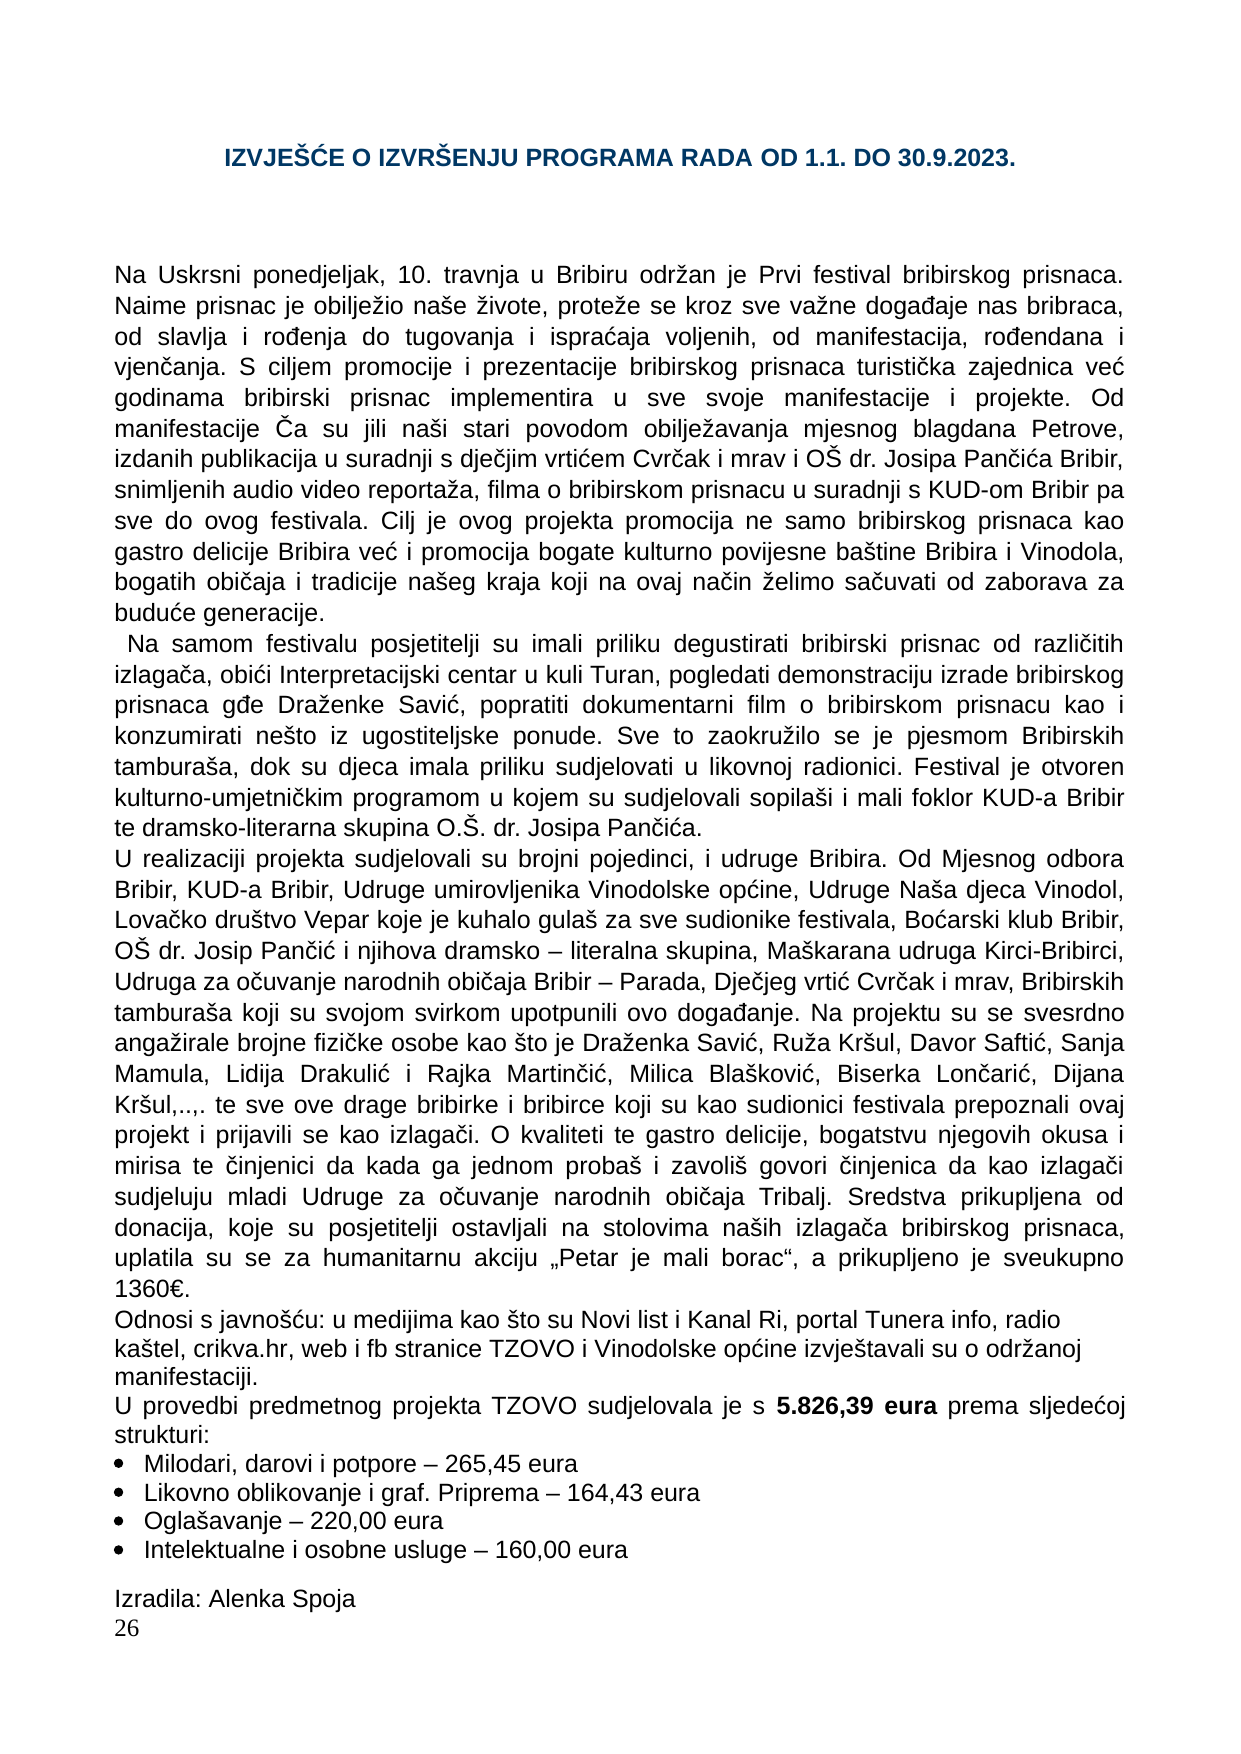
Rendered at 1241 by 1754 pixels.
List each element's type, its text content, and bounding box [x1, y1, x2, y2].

text Na Uskrsni ponedjeljak, 10. travnja u Bribiru održan je Prvi festival bribirskog prisnaca. Naime prisnac je obilježio naše živote, proteže se kroz sve važne događaje nas bribraca, od slavlja i rođenja do tugovanja i ispraćaja voljenih, od manifestacija, rođendana i vjenčanja. S ciljem promocije i prezentacije bribirskog prisnaca turistička zajednica već godinama bribirski prisnac implementira u sve svoje manifestacije i projekte. Od manifestacije Ča su jili naši stari povodom obilježavanja mjesnog blagdana Petrove, izdanih publikacija u suradnji s dječjim vrtićem Cvrčak i mrav i OŠ dr. Josipa Pančića Bribir, snimljenih audio video reportaža, filma o bribirskom prisnacu u suradnji s KUD-om Bribir pa sve do ovog festivala. Cilj je ovog projekta promocija ne samo bribirskog prisnaca kao gastro delicije Bribira već i promocija bogate kulturno povijesne baštine Bribira i Vinodola, bogatih običaja i tradicije našeg kraja koji na ovaj način želimo sačuvati od zaborava za buduće generacije. [114, 260, 1126, 627]
list Milodari, darovi i potpore – 265,45 eura [114, 1449, 1126, 1477]
text Odnosi s javnošću: u medijima kao što su Novi list i Kanal Ri, portal Tunera info, radio kaštel, crikva.hr, web i fb stranice TZOVO i Vinodolske općine izvještavali su o održanoj manifestaciji. [114, 1305, 1126, 1391]
list Intelektualne i osobne usluge – 160,00 eura [114, 1535, 1126, 1564]
list Oglašavanje – 220,00 eura [114, 1506, 1126, 1535]
text Na samom festivalu posjetitelji su imali priliku degustirati bribirski prisnac od različitih izlagača, obići Interpretacijski centar u kuli Turan, pogledati demonstraciju izrade bribirskog prisnaca gđe Draženke Savić, popratiti dokumentarni film o bribirskom prisnacu kao i konzumirati nešto iz ugostiteljske ponude. Sve to zaokružilo se je pjesmom Bribirskih tamburaša, dok su djeca imala priliku sudjelovati u likovnoj radionici. Festival je otvoren kulturno-umjetničkim programom u kojem su sudjelovali sopilaši i mali foklor KUD-a Bribir te dramsko-literarna skupina O.Š. dr. Josipa Pančića. [114, 629, 1126, 842]
list Likovno oblikovanje i graf. Priprema – 164,43 eura [114, 1477, 1126, 1506]
text U realizaciji projekta sudjelovali su brojni pojedinci, i udruge Bribira. Od Mjesnog odbora Bribir, KUD-a Bribir, Udruge umirovljenika Vinodolske općine, Udruge Naša djeca Vinodol, Lovačko društvo Vepar koje je kuhalo gulaš za sve sudionike festivala, Boćarski klub Bribir, OŠ dr. Josip Pančić i njihova dramsko – literalna skupina, Maškarana udruga Kirci-Bribirci, Udruga za očuvanje narodnih običaja Bribir – Parada, Dječjeg vrtić Cvrčak i mrav, Bribirskih tamburaša koji su svojom svirkom upotpunili ovo događanje. Na projektu su se svesrdno angažirale brojne fizičke osobe kao što je Draženka Savić, Ruža Kršul, Davor Saftić, Sanja Mamula, Lidija Drakulić i Rajka Martinčić, Milica Blašković, Biserka Lončarić, Dijana Kršul,..,. te sve ove drage bribirke i bribirce koji su kao sudionici festivala prepoznali ovaj projekt i prijavili se kao izlagači. O kvaliteti te gastro delicije, bogatstvu njegovih okusa i mirisa te činjenici da kada ga jednom probaš i zavoliš govori činjenica da kao izlagači sudjeluju mladi Udruge za očuvanje narodnih običaja Tribalj. Sredstva prikupljena od donacija, koje su posjetitelji ostavljali na stolovima naših izlagača bribirskog prisnaca, uplatila su se za humanitarnu akciju „Petar je mali borac“, a prikupljeno je sveukupno 1360€. [114, 844, 1126, 1303]
text U provedbi predmetnog projekta TZOVO sudjelovala je s 5.826,39 eura prema sljedećoj strukturi: [114, 1391, 1126, 1449]
